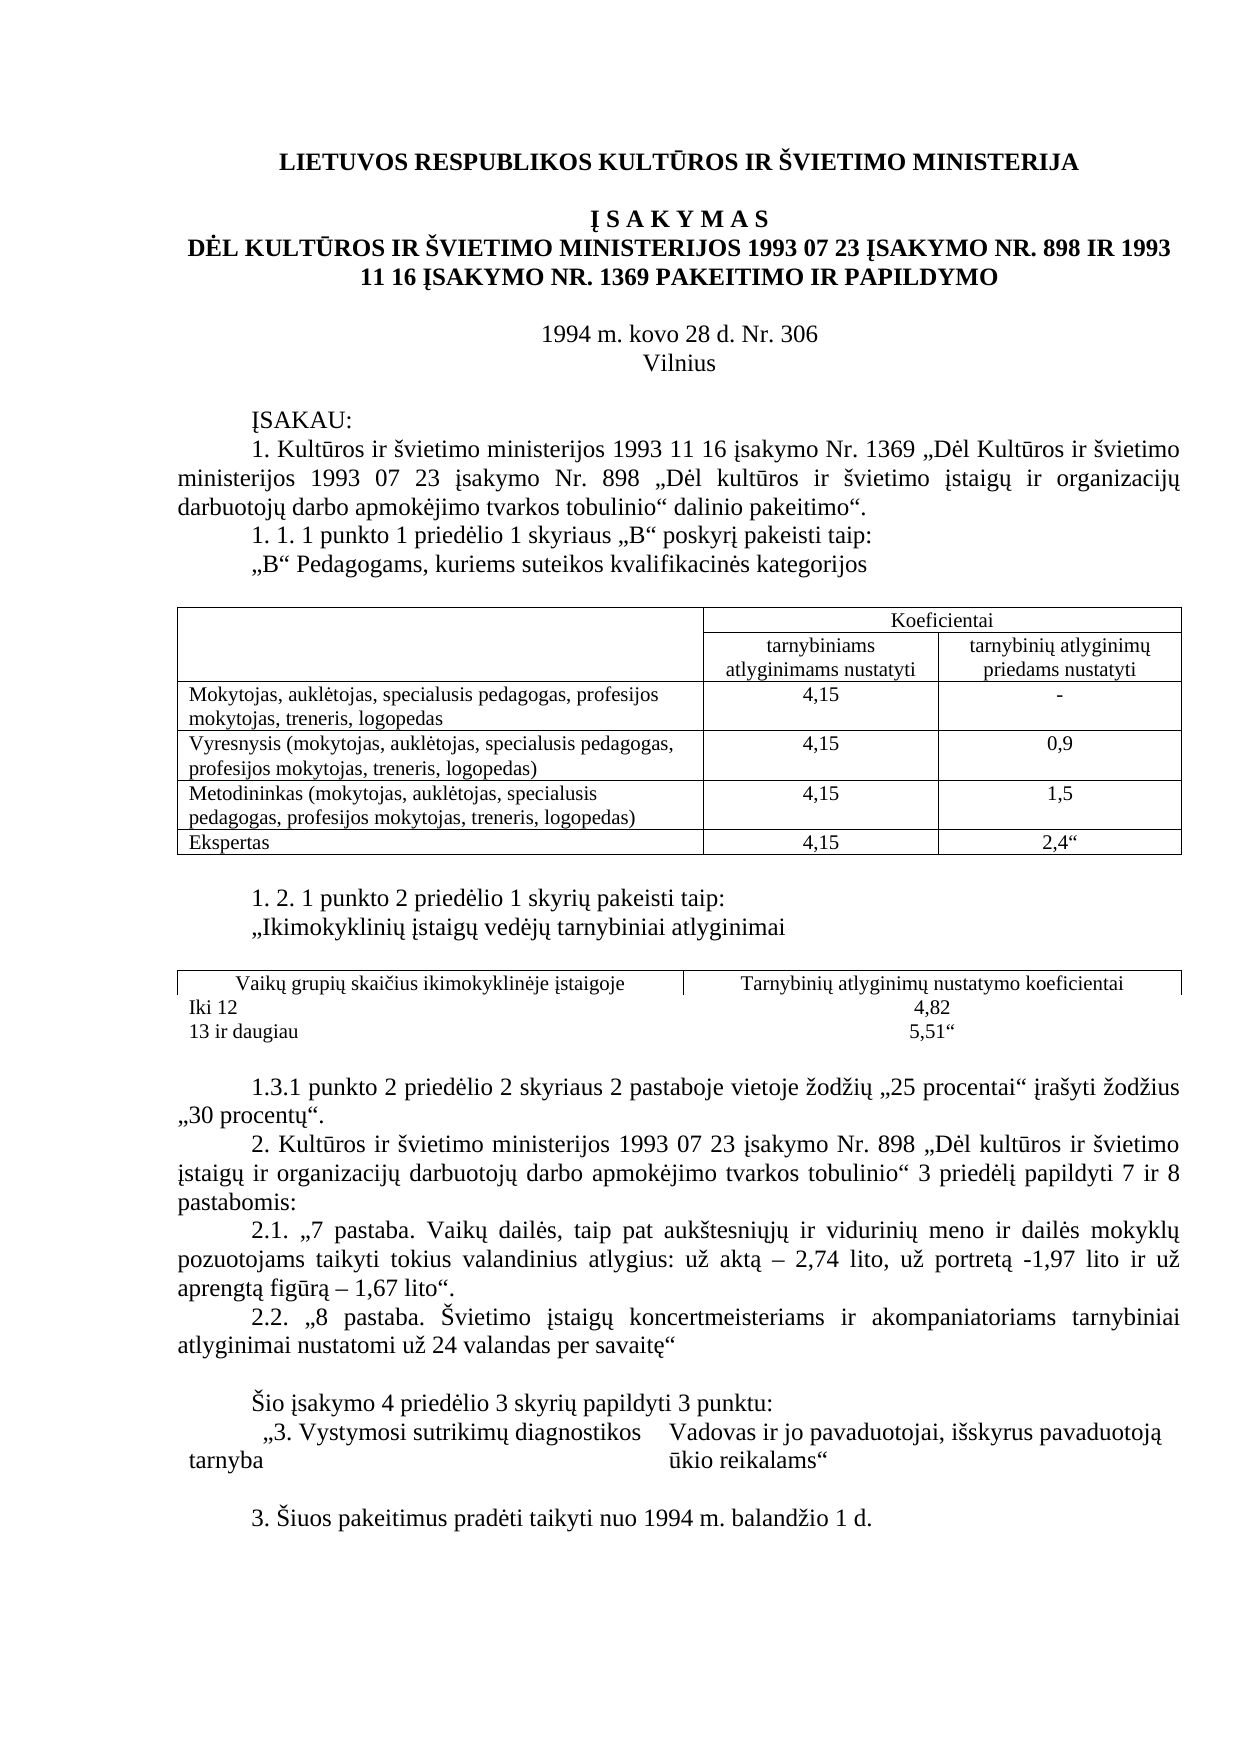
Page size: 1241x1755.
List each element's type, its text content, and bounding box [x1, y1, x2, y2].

table_cell 1,5 [939, 781, 1181, 829]
table_cell 5,51“ [683, 1019, 1181, 1043]
table_cell 4,15 [704, 731, 938, 779]
text 1. Kultūros ir švietimo ministerijos 1993 11 16 įsakymo Nr. 1369 „Dėl Kultūros ir švietimo ministerijos 1993 07 23 įsakymo Nr. 898 „Dėl kultūros ir švietimo įstaigų ir organizacijų darbuotojų darbo apmokėjimo tvarkos tobulinio“ dalinio pakeitimo“. [177, 434, 1181, 521]
text 1.3.1 punkto 2 priedėlio 2 skyriaus 2 pastaboje vietoje žodžių „25 procentai“ įrašyti žodžius „30 procentų“. [177, 1072, 1181, 1129]
text DĖL KULTŪROS IR ŠVIETIMO MINISTERIJOS 1993 07 23 ĮSAKYMO NR. 898 IR 1993 11 16 ĮSAKYMO NR. 1369 PAKEITIMO IR PAPILDYMO [177, 233, 1181, 291]
text Šio įsakymo 4 priedėlio 3 skyrių papildyti 3 punktu: [177, 1388, 1181, 1417]
table_cell 4,15 [704, 781, 938, 829]
text „Ikimokyklinių įstaigų vedėjų tarnybiniai atlyginimai [177, 912, 1181, 941]
text 1994 m. kovo 28 d. Nr. 306 [177, 319, 1181, 348]
table_cell 4,15 [704, 682, 938, 730]
text „B“ Pedagogams, kuriems suteikos kvalifikacinės kategorijos [177, 549, 1181, 578]
table_cell 4,15 [704, 830, 938, 854]
table_header [178, 608, 703, 681]
table_cell Metodininkas (mokytojas, auklėtojas, specialusis pedagogas, profesijos mokytojas, treneris, logopedas) [178, 781, 703, 829]
table_cell tarnybiniams atlyginimams nustatyti [704, 633, 938, 681]
text LIETUVOS RESPUBLIKOS KULTŪROS IR ŠVIETIMO MINISTERIJA [177, 147, 1181, 176]
text 1. 2. 1 punkto 2 priedėlio 1 skyrių pakeisti taip: [177, 883, 1181, 912]
table_cell 4,82 [683, 995, 1181, 1019]
text Vilnius [177, 348, 1181, 377]
table_header „3. Vystymosi sutrikimų diagnostikos tarnyba [177, 1417, 657, 1474]
text 3. Šiuos pakeitimus pradėti taikyti nuo 1994 m. balandžio 1 d. [177, 1503, 1181, 1532]
text Į S A K Y M A S [177, 204, 1181, 233]
text 1. 1. 1 punkto 1 priedėlio 1 skyriaus „B“ poskyrį pakeisti taip: [177, 521, 1181, 549]
table_header Vaikų grupių skaičius ikimokyklinėje įstaigoje [178, 971, 683, 995]
table_cell 0,9 [939, 731, 1181, 779]
text ĮSAKAU: [177, 406, 1181, 434]
table_header Koeficientai [704, 608, 1181, 632]
table_cell 13 ir daugiau [177, 1019, 683, 1043]
table_cell 2,4“ [939, 830, 1181, 854]
table_cell Vyresnysis (mokytojas, auklėtojas, specialusis pedagogas, profesijos mokytojas, treneris, logopedas) [178, 731, 703, 779]
table_cell Mokytojas, auklėtojas, specialusis pedagogas, profesijos mokytojas, treneris, logopedas [178, 682, 703, 730]
table_cell - [939, 682, 1181, 730]
text 2.2. „8 pastaba. Švietimo įstaigų koncertmeisteriams ir akompaniatoriams tarnybiniai atlyginimai nustatomi už 24 valandas per savaitę“ [177, 1302, 1181, 1359]
text 2.1. „7 pastaba. Vaikų dailės, taip pat aukštesniųjų ir vidurinių meno ir dailės mokyklų pozuotojams taikyti tokius valandinius atlygius: už aktą – 2,74 lito, už portretą -1,97 lito ir už aprengtą figūrą – 1,67 lito“. [177, 1216, 1181, 1302]
table_cell Iki 12 [177, 995, 683, 1019]
table_header Vadovas ir jo pavaduotojai, išskyrus pavaduotoją ūkio reikalams“ [658, 1417, 1181, 1474]
text 2. Kultūros ir švietimo ministerijos 1993 07 23 įsakymo Nr. 898 „Dėl kultūros ir švietimo įstaigų ir organizacijų darbuotojų darbo apmokėjimo tvarkos tobulinio“ 3 priedėlį papildyti 7 ir 8 pastabomis: [177, 1129, 1181, 1216]
table_cell Ekspertas [178, 830, 703, 854]
table_header Tarnybinių atlyginimų nustatymo koeficientai [684, 971, 1181, 995]
table_cell tarnybinių atlyginimų priedams nustatyti [939, 633, 1181, 681]
